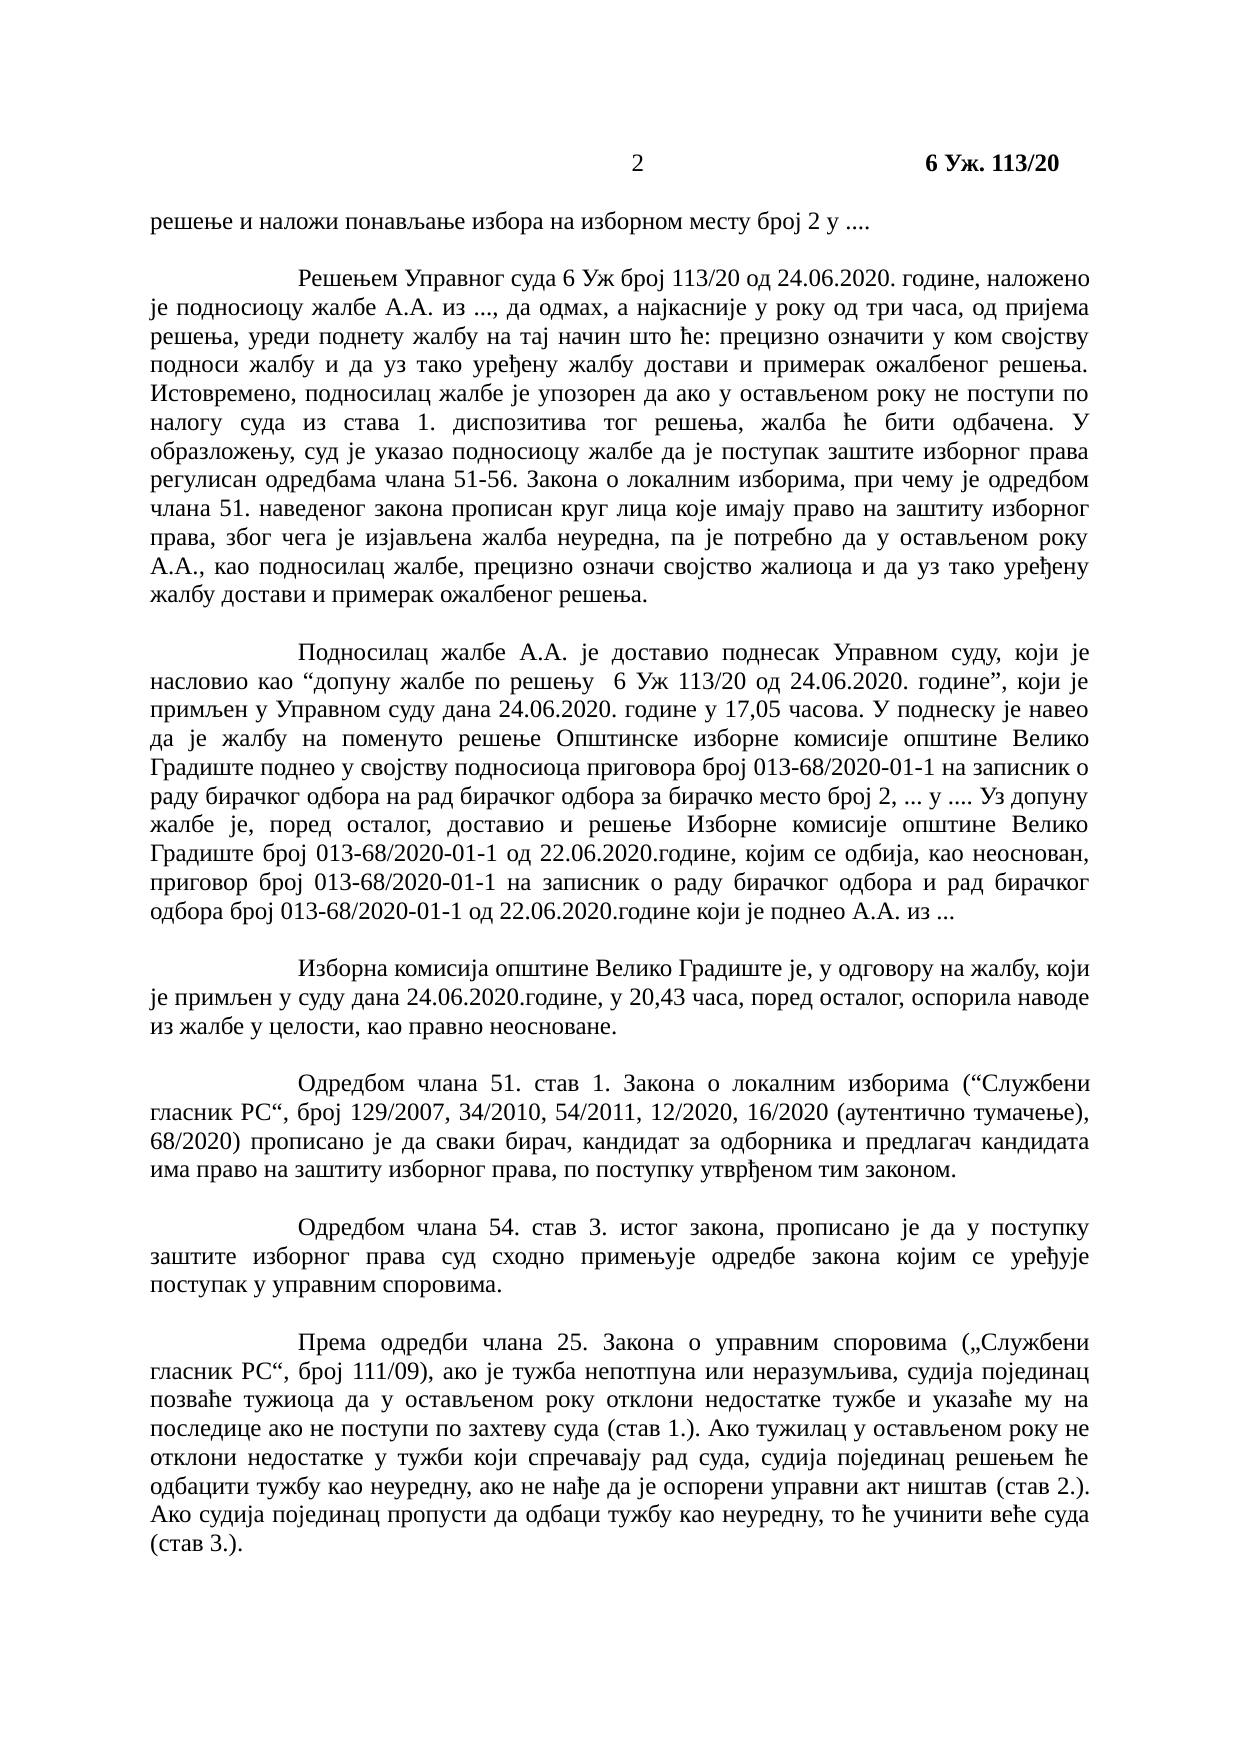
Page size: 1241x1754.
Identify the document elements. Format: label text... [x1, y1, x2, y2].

text Подносилац жалбе А.А. је доставио поднесак Управном суду, који је насловио као “допуну жалбе по решењу 6 Уж 113/20 од 24.06.2020. године”, који је примљен у Управном суду дана 24.06.2020. године у 17,05 часова. У поднеску је навео да је жалбу на поменуто решење Општинске изборне комисије општине Велико Градиште поднео у својству подносиоца приговора број 013-68/2020-01-1 на записник о раду бирачког одбора на рад бирачког одбора за бирачко место број 2, ... у .... Уз допуну жалбе је, поред осталог, доставио и решење Изборне комисије општине Велико Градиште број 013-68/2020-01-1 од 22.06.2020.године, којим се одбија, као неоснован, приговор број 013-68/2020-01-1 на записник о раду бирачког одбора и рад бирачког одбора број 013-68/2020-01-1 од 22.06.2020.године који је поднео А.А. из ... [150, 637, 1090, 924]
text Одредбом члана 51. став 1. Закона о локалним изборима (“Службени гласник РС“, број 129/2007, 34/2010, 54/2011, 12/2020, 16/2020 (аутентично тумачење), 68/2020) прописано је да сваки бирач, кандидат за одборника и предлагач кандидата има право на заштиту изборног права, по поступку утврђеном тим законом. [150, 1068, 1090, 1183]
text решење и наложи понављање избора на изборном месту број 2 у .... [150, 206, 1090, 234]
text Изборна комисија општине Велико Градиште је, у одговору на жалбу, који је примљен у суду дана 24.06.2020.године, у 20,43 часа, поред осталог, оспорила наводе из жалбе у целости, као правно неосноване. [150, 953, 1090, 1039]
text Решењем Управног суда 6 Уж број 113/20 од 24.06.2020. године, наложено је подносиоцу жалбе А.А. из ..., да одмах, а најкасније у року од три часа, од пријема решења, уреди поднету жалбу на тај начин што ће: прецизно означити у ком својству подноси жалбу и да уз тако уређену жалбу достави и примерак ожалбеног решења. Истовремено, подносилац жалбе је упозорен да ако у остављеном року не поступи по налогу суда из става 1. диспозитива тог решења, жалба ће бити одбачена. У образложењу, суд је указао подносиоцу жалбе да је поступак заштите изборног права регулисан одредбама члана 51-56. Закона о локалним изборима, при чему је одредбом члана 51. наведеног закона прописан круг лица које имају право на заштиту изборног права, због чега је изјављена жалба неуредна, па је потребно да у остављеном року А.А., као подносилац жалбе, прецизно означи својство жалиоца и да уз тако уређену жалбу достави и примерак ожалбеног решења. [150, 263, 1090, 608]
text Одредбом члана 54. став 3. истог закона, прописано је да у поступку заштите изборног права суд сходно примењује одредбе закона којим се уређује поступак у управним споровима. [150, 1212, 1090, 1298]
text Према одредби члана 25. Закона о управним споровима („Службени гласник РС“, број 111/09), ако је тужба непотпуна или неразумљива, судија појединац позваће тужиоца да у остављеном року отклони недостатке тужбе и указаће му на последице ако не поступи по захтеву суда (став 1.). Ако тужилац у остављеном року не отклони недостатке у тужби који спречавају рад суда, судија појединац решењем ће одбацити тужбу као неуредну, ако не нађе да је оспорени управни акт ништав (став 2.). Ако судија појединац пропусти да одбаци тужбу као неуредну, то ће учинити веће суда (став 3.). [150, 1327, 1090, 1557]
